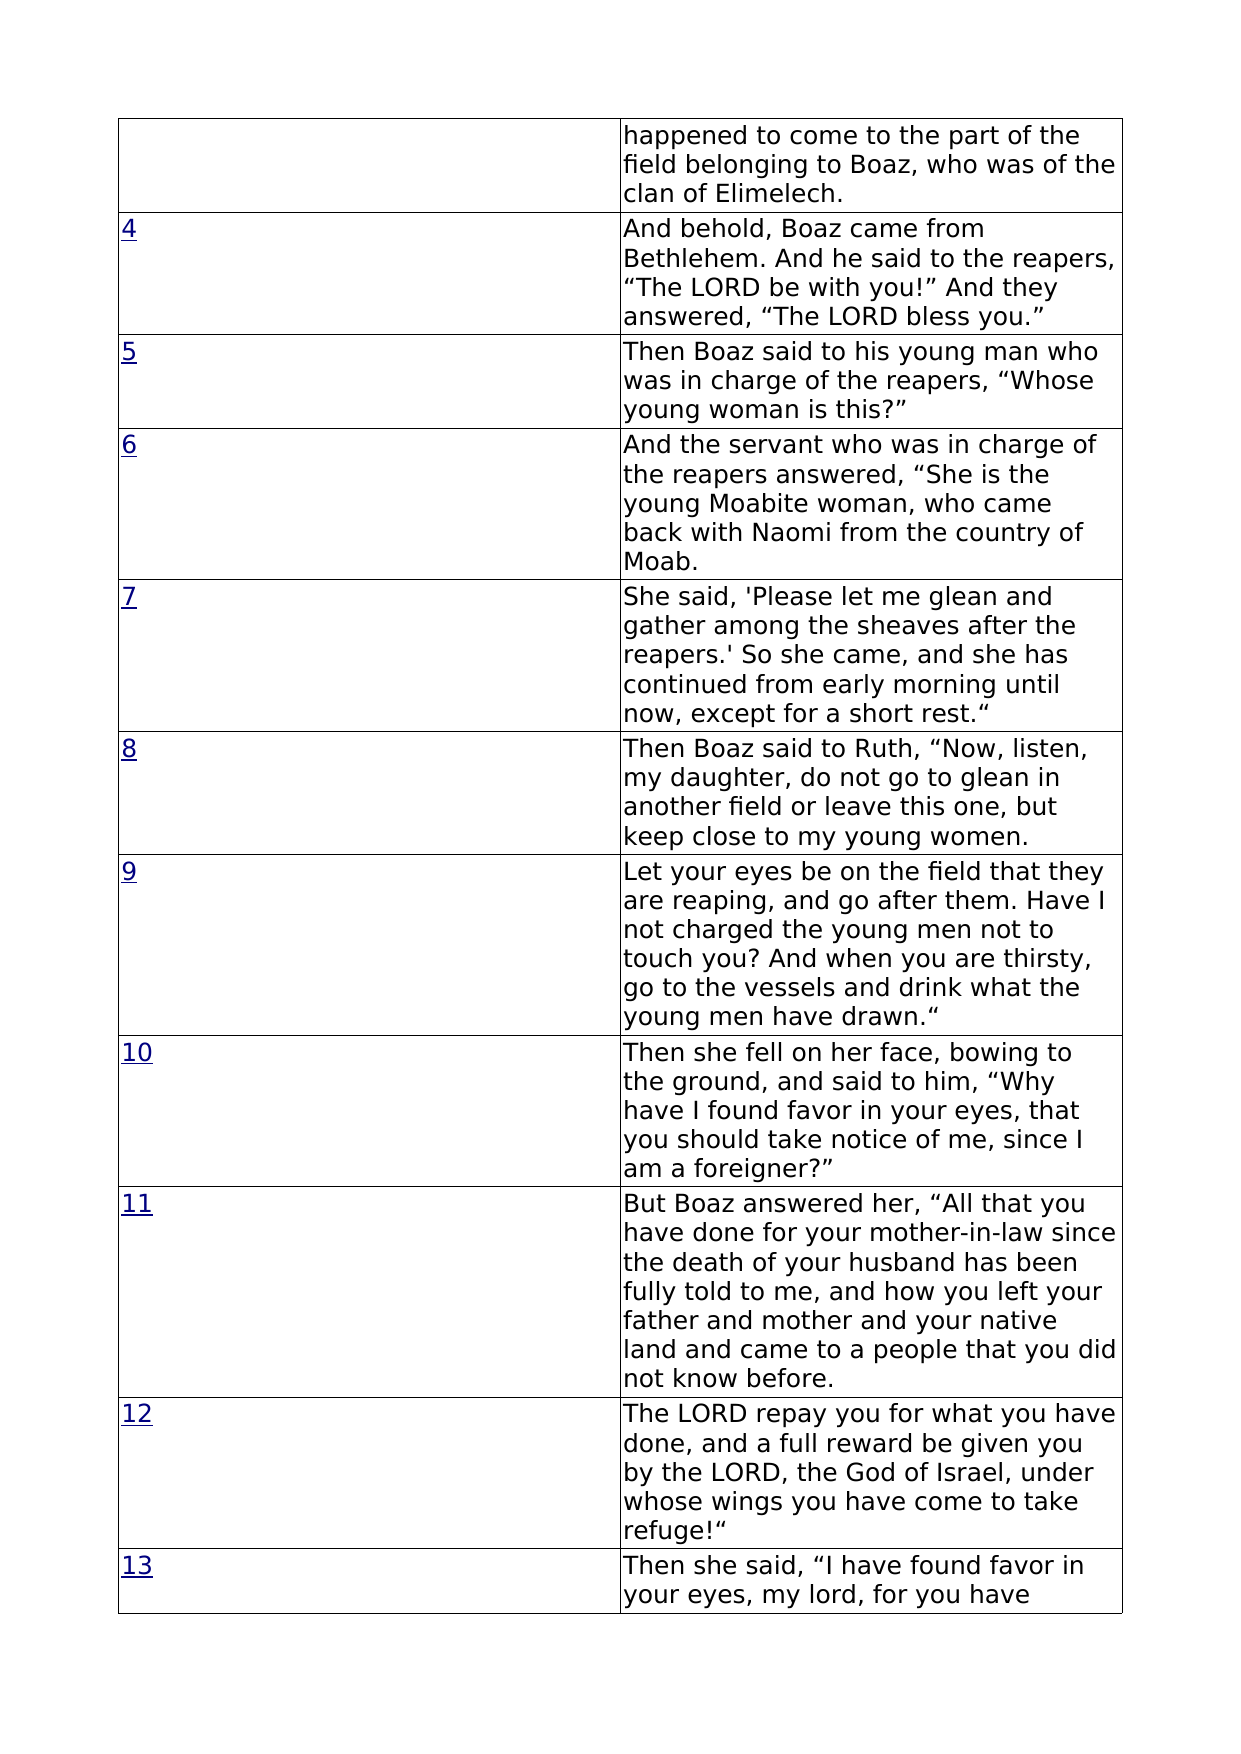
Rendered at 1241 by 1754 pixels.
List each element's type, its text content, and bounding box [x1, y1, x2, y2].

table_cell [119, 119, 620, 212]
table_cell 13 [119, 1549, 620, 1613]
table_cell 5 [119, 335, 620, 428]
table_cell And behold, Boaz came from Bethlehem. And he said to the reapers, “The LORD be with you!” And they answered, “The LORD bless you.” [621, 213, 1122, 334]
table_cell Then Boaz said to Ruth, “Now, listen, my daughter, do not go to glean in another field or leave this one, but keep close to my young women. [621, 732, 1122, 854]
table_cell 9 [119, 855, 620, 1035]
table_cell 4 [119, 213, 620, 334]
table_cell 6 [119, 429, 620, 579]
table_cell Then Boaz said to his young man who was in charge of the reapers, “Whose young woman is this?” [621, 335, 1122, 428]
table_cell And the servant who was in charge of the reapers answered, “She is the young Moabite woman, who came back with Naomi from the country of Moab. [621, 429, 1122, 579]
table_cell 10 [119, 1036, 620, 1186]
table_cell She said, 'Please let me glean and gather among the sheaves after the reapers.' So she came, and she has continued from early morning until now, except for a short rest.“ [621, 580, 1122, 731]
table_cell 7 [119, 580, 620, 731]
table_cell The LORD repay you for what you have done, and a full reward be given you by the LORD, the God of Israel, under whose wings you have come to take refuge!“ [621, 1398, 1122, 1548]
table_cell Then she said, “I have found favor in your eyes, my lord, for you have [621, 1549, 1122, 1613]
table_cell 11 [119, 1187, 620, 1397]
table_cell 12 [119, 1398, 620, 1548]
table_cell Then she fell on her face, bowing to the ground, and said to him, “Why have I found favor in your eyes, that you should take notice of me, since I am a foreigner?” [621, 1036, 1122, 1186]
table_cell 8 [119, 732, 620, 854]
table_cell Let your eyes be on the field that they are reaping, and go after them. Have I not charged the young men not to touch you? And when you are thirsty, go to the vessels and drink what the young men have drawn.“ [621, 855, 1122, 1035]
table_cell happened to come to the part of the field belonging to Boaz, who was of the clan of Elimelech. [621, 119, 1122, 212]
table_cell But Boaz answered her, “All that you have done for your mother-in-law since the death of your husband has been fully told to me, and how you left your father and mother and your native land and came to a people that you did not know before. [621, 1187, 1122, 1397]
